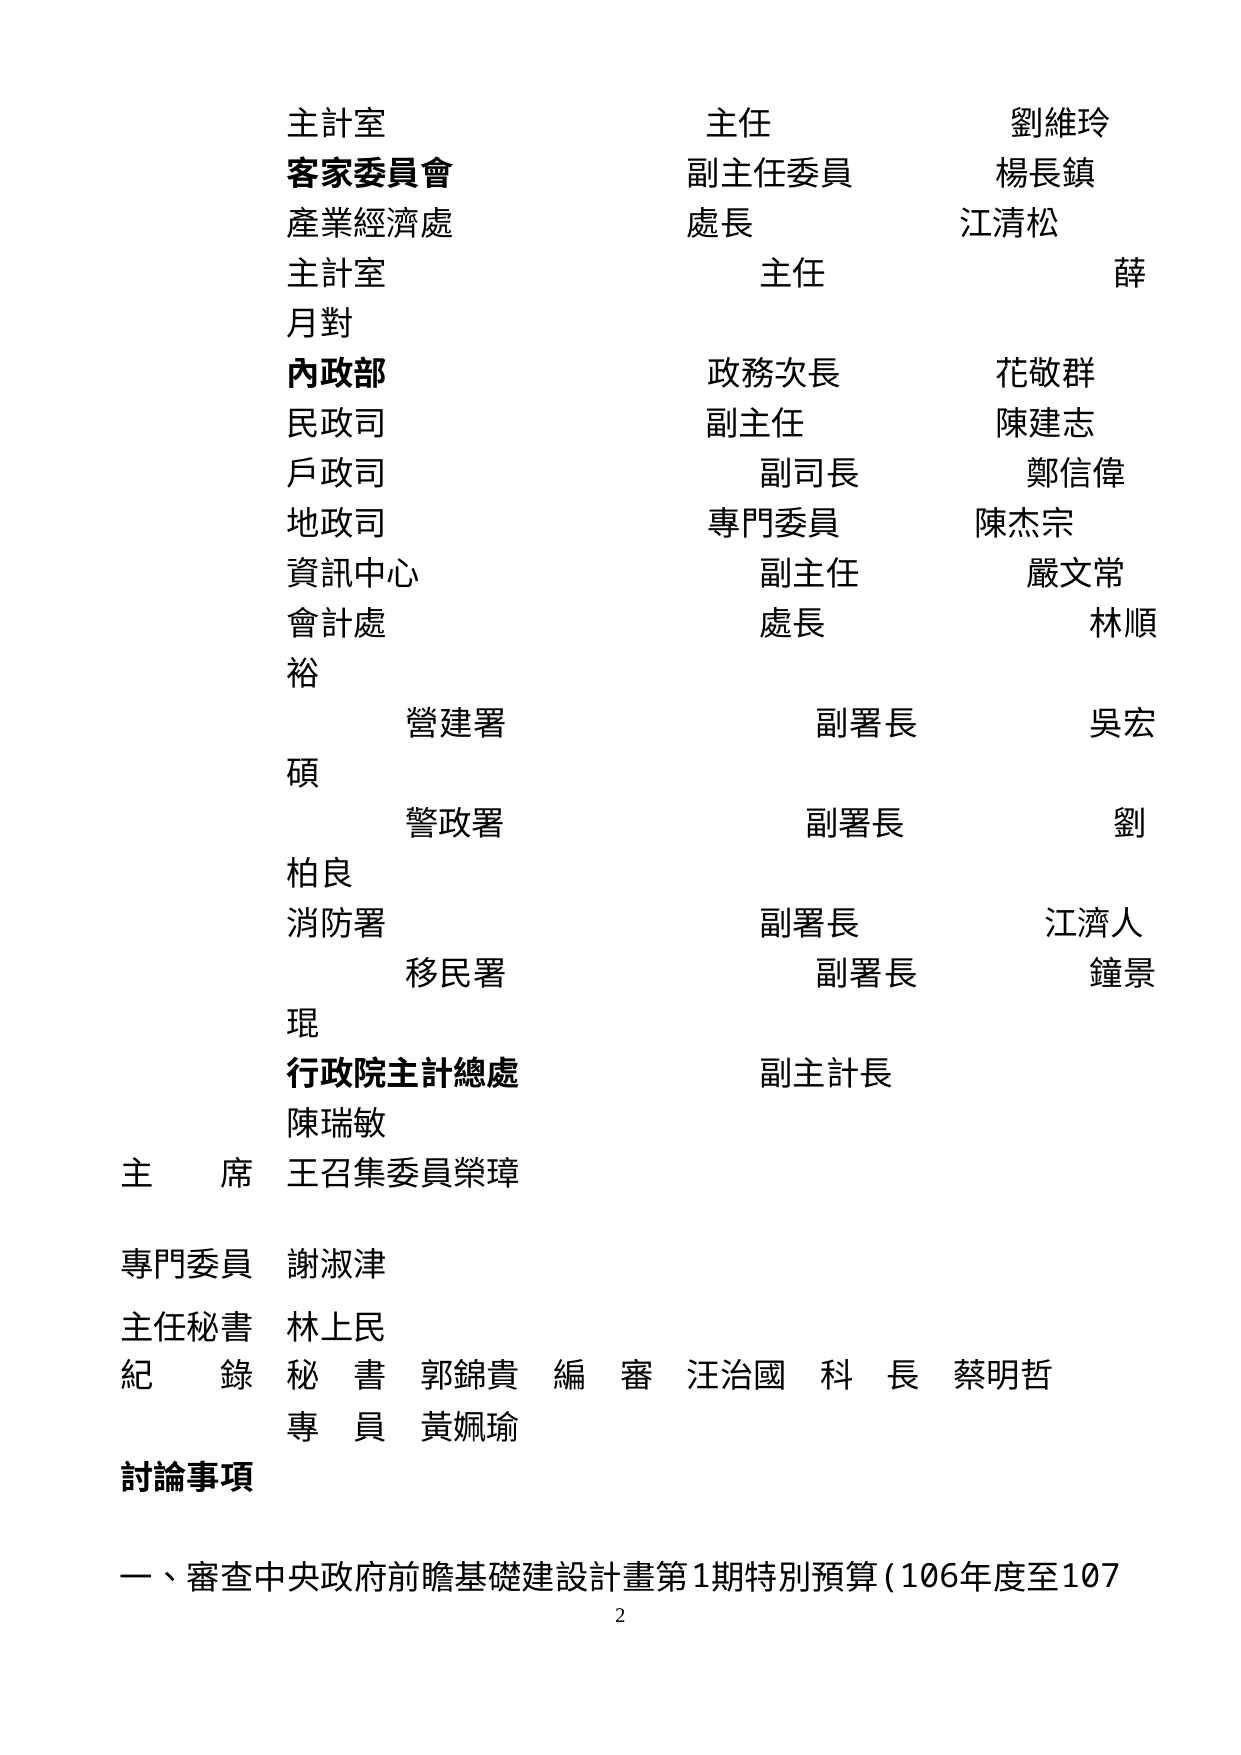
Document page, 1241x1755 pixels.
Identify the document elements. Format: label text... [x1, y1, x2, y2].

text 客家委員會 副主任委員 楊長鎮 [120, 146, 1158, 196]
text 討論事項 [120, 1450, 1120, 1500]
text 主 席 王召集委員榮璋 [120, 1146, 1158, 1196]
text 主計室 主任 薛月對 [120, 246, 1158, 346]
text 警政署 副署長 劉柏良 [120, 796, 1158, 896]
text 消防署 副署長 江濟人 [120, 896, 1158, 946]
text 會計處 處長 林順裕 [120, 596, 1158, 696]
text 產業經濟處 處長 江清松 [120, 196, 1158, 246]
text 移民署 副署長 鐘景琨 [120, 946, 1158, 1046]
text 資訊中心 副主任 嚴文常 [120, 546, 1158, 596]
text 營建署 副署長 吳宏碩 [120, 696, 1158, 796]
text 專門委員 謝淑津 [120, 1221, 1120, 1283]
text 專 員 黃姵瑜 [120, 1398, 1158, 1450]
text 地政司 專門委員 陳杰宗 [120, 496, 1158, 546]
text 主計室 主任 劉維玲 [120, 96, 1158, 146]
text 民政司 副主任 陳建志 [120, 396, 1158, 446]
text 行政院主計總處 副主計長 陳瑞敏 [120, 1046, 1158, 1146]
text 一、審查中央政府前瞻基礎建設計畫第1期特別預算(106年度至107 [119, 1533, 1120, 1596]
text 主任秘書 林上民 [120, 1283, 1120, 1346]
text 紀 錄 秘 書 郭錦貴 編 審 汪治國 科 長 蔡明哲 [120, 1346, 1158, 1398]
text 內政部 政務次長 花敬群 [120, 346, 1158, 396]
text 戶政司 副司長 鄭信偉 [120, 446, 1158, 496]
